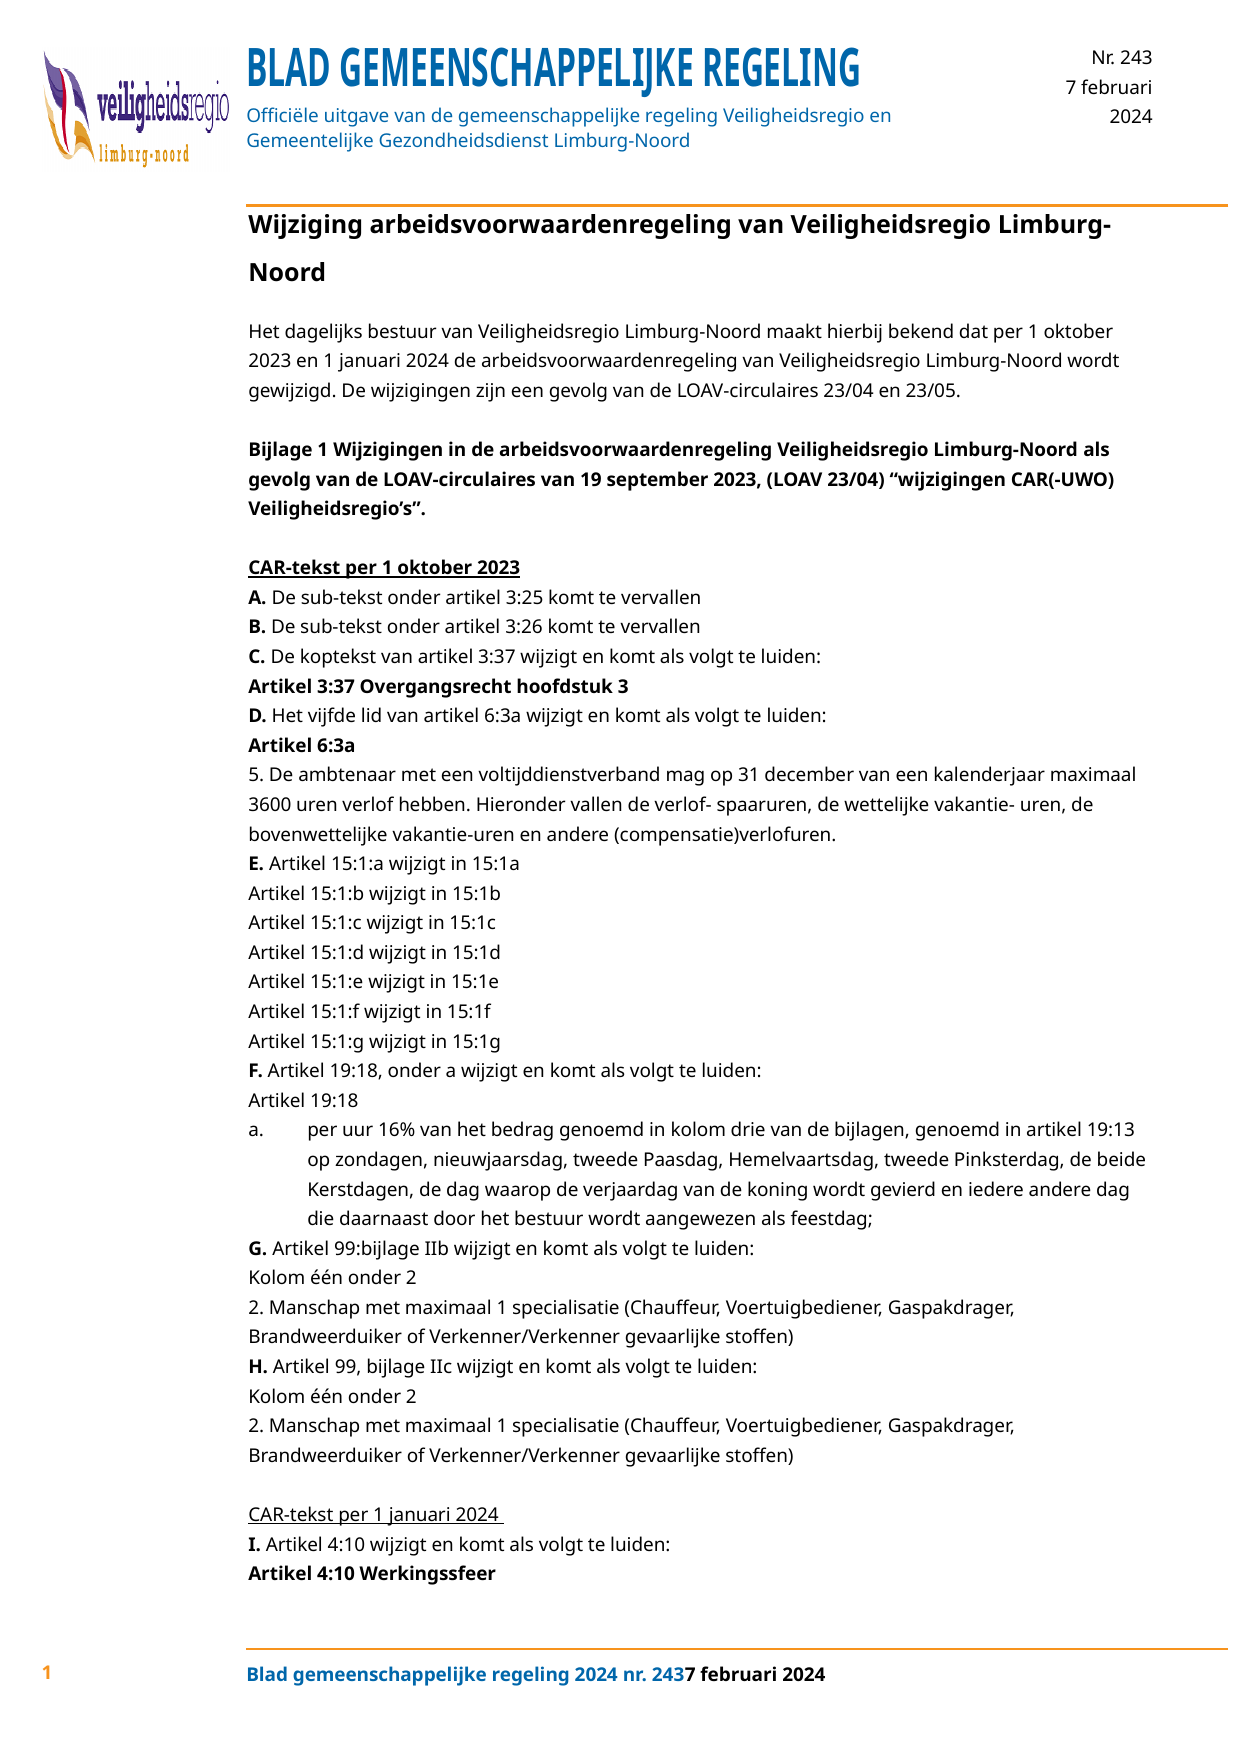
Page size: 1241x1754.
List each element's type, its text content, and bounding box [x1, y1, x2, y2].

text Het dagelijks bestuur van Veiligheidsregio Limburg-Noord maakt hierbij bekend dat per 1 oktober 2023 en 1 januari 2024 de arbeidsvoorwaardenregeling van Veiligheidsregio Limburg-Noord wordt gewijzigd. De wijzigingen zijn een gevolg van de LOAV-circulaires 23/04 en 23/05. [248, 318, 1152, 403]
text Artikel 3:37 Overgangsrecht hoofdstuk 3 [248, 673, 1152, 699]
text Artikel 19:18 [248, 1087, 1152, 1113]
text H. Artikel 99, bijlage IIc wijzigt en komt als volgt te luiden: [248, 1353, 1152, 1379]
text CAR-tekst per 1 oktober 2023 [248, 554, 1152, 580]
text 2. Manschap met maximaal 1 specialisatie (Chauffeur, Voertuigbediener, Gaspakdrager, [248, 1294, 1152, 1320]
text Brandweerduiker of Verkenner/Verkenner gevaarlijke stoffen) [248, 1442, 1152, 1468]
text Kolom één onder 2 [248, 1264, 1152, 1290]
text I. Artikel 4:10 wijzigt en komt als volgt te luiden: [248, 1531, 1152, 1557]
text 5. De ambtenaar met een voltijddienstverband mag op 31 december van een kalenderjaar maximaal 3600 uren verlof hebben. Hieronder vallen de verlof- spaaruren, de wettelijke vakantie- uren, de bovenwettelijke vakantie-uren en andere (compensatie)verlofuren. [248, 762, 1152, 847]
picture [41, 47, 231, 172]
text D. Het vijfde lid van artikel 6:3a wijzigt en komt als volgt te luiden: [248, 702, 1152, 728]
text Brandweerduiker of Verkenner/Verkenner gevaarlijke stoffen) [248, 1324, 1152, 1349]
text Artikel 15:1:d wijzigt in 15:1d [248, 939, 1152, 965]
text G. Artikel 99:bijlage IIb wijzigt en komt als volgt te luiden: [248, 1235, 1152, 1261]
text CAR-tekst per 1 januari 2024 [248, 1501, 1152, 1527]
text Artikel 15:1:c wijzigt in 15:1c [248, 909, 1152, 935]
text Artikel 4:10 Werkingssfeer [248, 1560, 1152, 1586]
text Kolom één onder 2 [248, 1383, 1152, 1409]
text C. De koptekst van artikel 3:37 wijzigt en komt als volgt te luiden: [248, 643, 1152, 669]
text E. Artikel 15:1:a wijzigt in 15:1a [248, 850, 1152, 876]
text Bijlage 1 Wijzigingen in de arbeidsvoorwaardenregeling Veiligheidsregio Limburg-Noord als gevolg van de LOAV-circulaires van 19 september 2023, (LOAV 23/04) “wijzigingen CAR(-UWO) Veiligheidsregio’s”. [248, 436, 1152, 521]
text Artikel 6:3a [248, 732, 1152, 758]
list per uur 16% van het bedrag genoemd in kolom drie van de bijlagen, genoemd in artikel 19:13 op zondagen, nieuwjaarsdag, tweede Paasdag, Hemelvaartsdag, tweede Pinksterdag, de beide Kerstdagen, de dag waarop de verjaardag van de koning wordt gevierd en iedere andere dag die daarnaast door het bestuur wordt aangewezen als feestdag; [248, 1117, 1152, 1231]
text Artikel 15:1:g wijzigt in 15:1g [248, 1028, 1152, 1054]
text B. De sub-tekst onder artikel 3:26 komt te vervallen [248, 614, 1152, 639]
text Wijziging arbeidsvoorwaardenregeling van Veiligheidsregio Limburg-Noord [248, 207, 1152, 288]
text 2. Manschap met maximaal 1 specialisatie (Chauffeur, Voertuigbediener, Gaspakdrager, [248, 1412, 1152, 1438]
text A. De sub-tekst onder artikel 3:25 komt te vervallen [248, 584, 1152, 610]
text Artikel 15:1:e wijzigt in 15:1e [248, 969, 1152, 994]
text Artikel 15:1:f wijzigt in 15:1f [248, 998, 1152, 1024]
text Artikel 15:1:b wijzigt in 15:1b [248, 880, 1152, 906]
text F. Artikel 19:18, onder a wijzigt en komt als volgt te luiden: [248, 1057, 1152, 1083]
